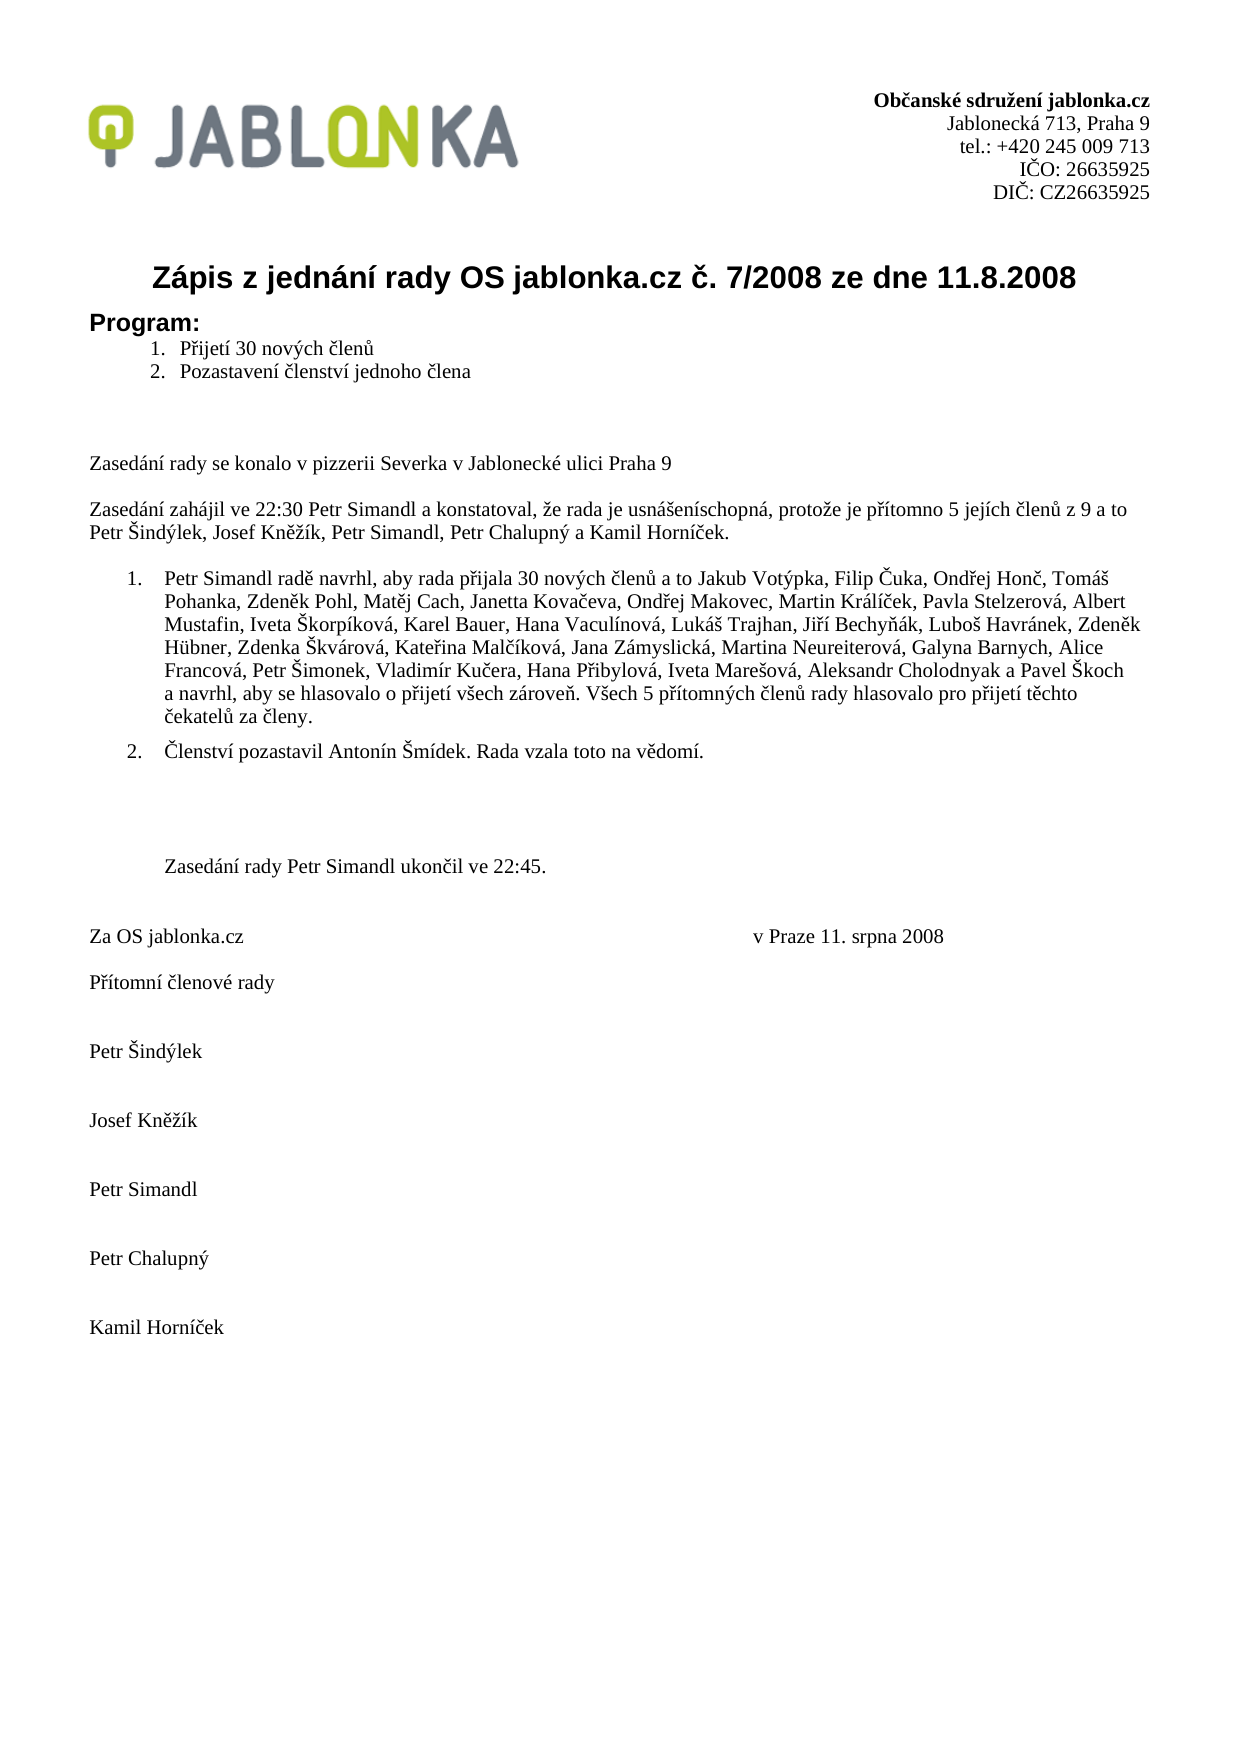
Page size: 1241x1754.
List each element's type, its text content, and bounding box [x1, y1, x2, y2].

text Za OS jablonka.cz v Praze 11. srpna 2008 [89, 924, 1150, 947]
list Přijetí 30 nových členů [150, 336, 1150, 359]
list Zasedání rady Petr Simandl ukončil ve 22:45. [127, 855, 1150, 878]
text Petr Simandl [89, 1178, 1150, 1201]
text Přítomní členové rady [89, 971, 1150, 993]
list Pozastavení členství jednoho člena [150, 359, 1150, 382]
list a navrhl, aby se hlasovalo o přijetí všech zároveň. Všech 5 přítomných členů rady hlasovalo pro přijetí těchto čekatelů za členy. [134, 682, 1150, 728]
list Členství pozastavil Antonín Šmídek. Rada vzala toto na vědomí. [127, 740, 1150, 763]
text Kamil Horníček [89, 1316, 1150, 1339]
text Josef Kněžík [89, 1109, 1150, 1132]
list Petr Simandl radě navrhl, aby rada přijala 30 nových členů a to Jakub Votýpka, Filip Čuka, Ondřej Honč, Tomáš Pohanka, Zdeněk Pohl, Matěj Cach, Janetta Kovačeva, Ondřej Makovec, Martin Králíček, Pavla Stelzerová, Albert Mustafin, Iveta Škorpíková, Karel Bauer, Hana Vaculínová, Lukáš Trajhan, Jiří Bechyňák, Luboš Havránek, Zdeněk Hübner, Zdenka Škvárová, Kateřina Malčíková, Jana Zámyslická, Martina Neureiterová, Galyna Barnych, Alice Francová, Petr Šimonek, Vladimír Kučera, Hana Přibylová, Iveta Marešová, Aleksandr Cholodnyak a Pavel Škoch [127, 567, 1150, 682]
text Zasedání zahájil ve 22:30 Petr Simandl a konstatoval, že rada je usnášeníschopná, protože je přítomno 5 jejích členů z 9 a to Petr Šindýlek, Josef Kněžík, Petr Simandl, Petr Chalupný a Kamil Horníček. [89, 474, 1150, 544]
text Petr Šindýlek [89, 1039, 1150, 1063]
subtitle Zápis z jednání rady OS jablonka.cz č. 7/2008 ze dne 11.8.2008 [89, 259, 1150, 296]
text Program: [89, 308, 1150, 336]
text Zasedání rady se konalo v pizzerii Severka v Jablonecké ulici Praha 9 [89, 452, 1150, 474]
text Petr Chalupný [89, 1247, 1150, 1270]
picture [71, 89, 535, 184]
